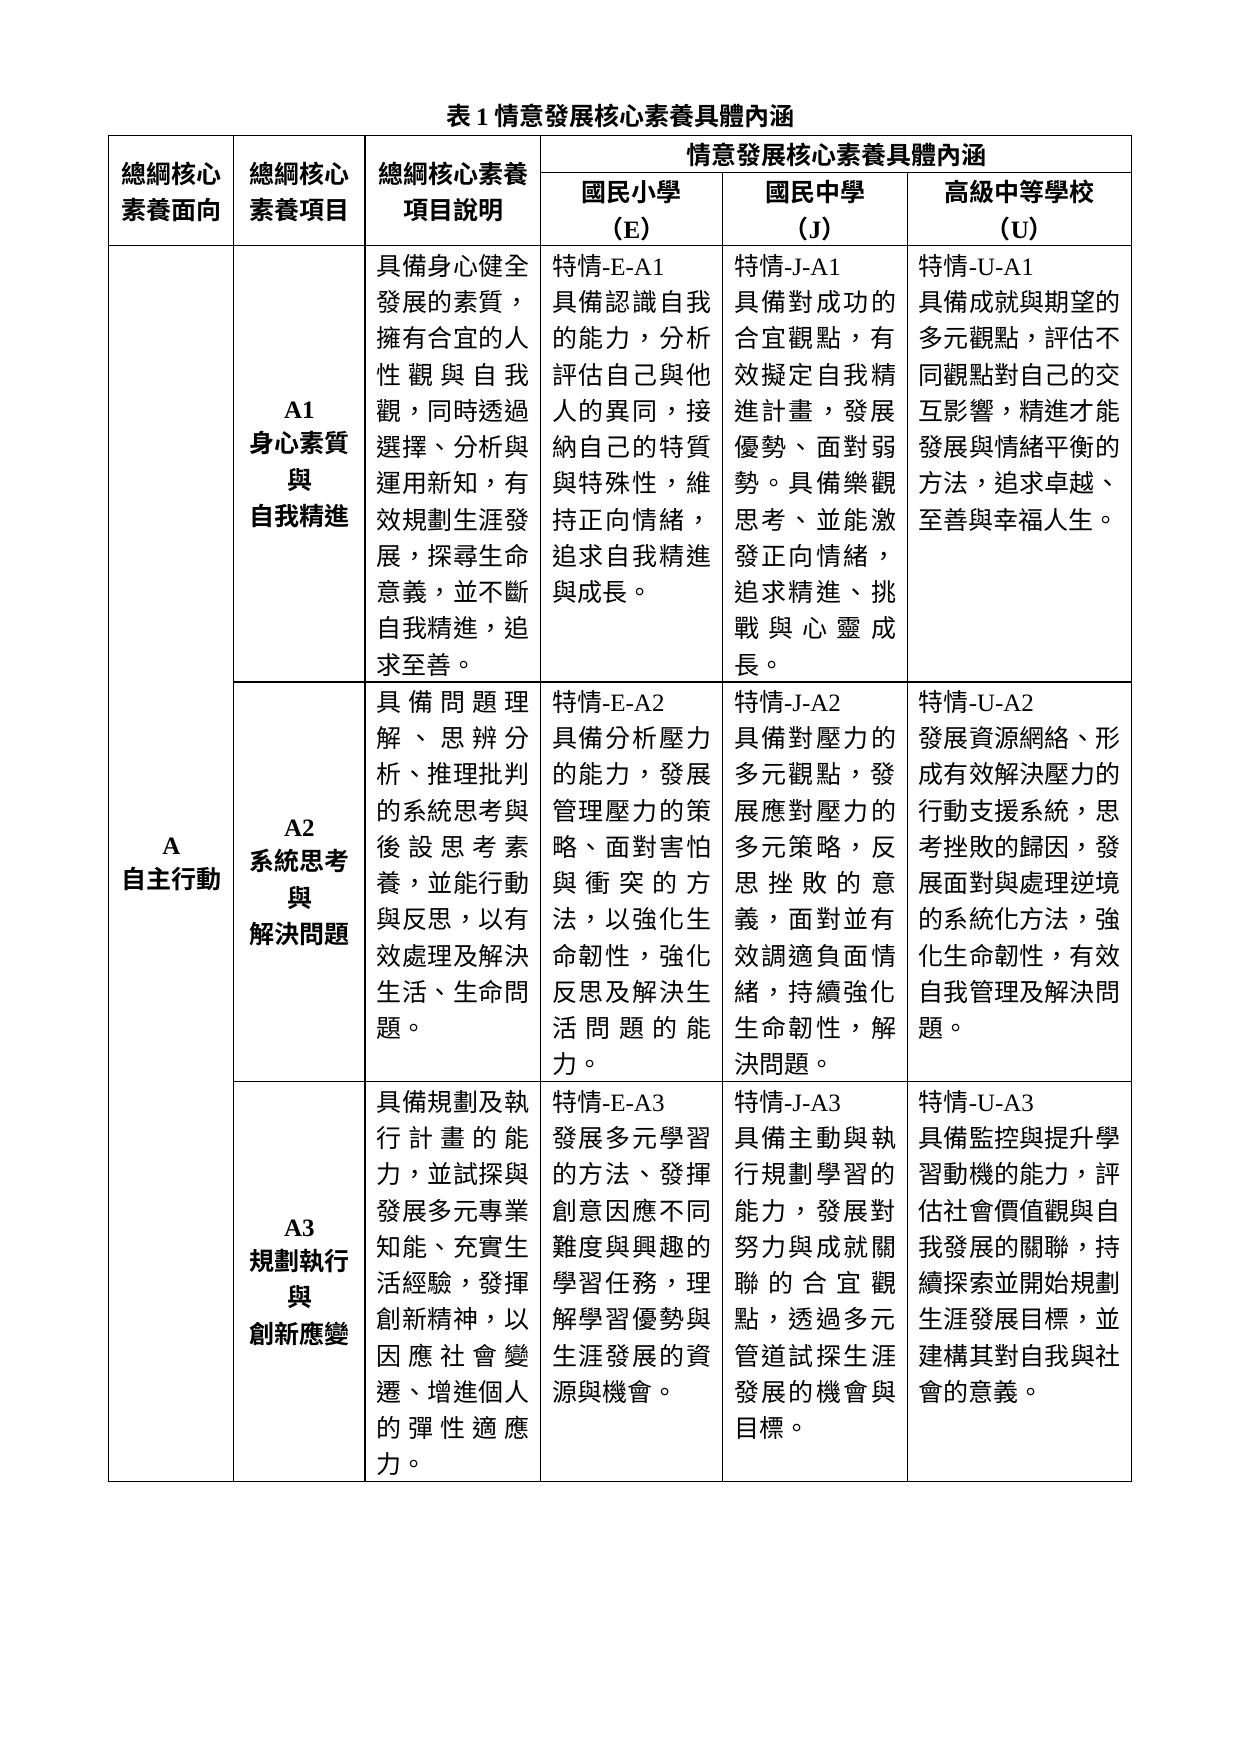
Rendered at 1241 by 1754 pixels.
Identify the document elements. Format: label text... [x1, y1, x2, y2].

table_cell 高級中等學校（U） [908, 173, 1131, 245]
table_cell 特情-E-A2 具備分析壓力的能力，發展管理壓力的策略、面對害怕與衝突的方法，以強化生命韌性，強化反思及解決生活問題的能力。 [541, 683, 722, 1081]
table_cell 特情-U-A3 具備監控與提升學習動機的能力，評估社會價值觀與自我發展的關聯，持續探索並開始規劃生涯發展目標，並建構其對自我與社會的意義。 [908, 1082, 1131, 1481]
table_cell 特情-J-A1 具備對成功的合宜觀點，有效擬定自我精進計畫，發展優勢、面對弱勢。具備樂觀思考、並能激發正向情緒，追求精進、挑戰與心靈成長。 [723, 246, 907, 681]
table_cell 特情-U-A1 具備成就與期望的多元觀點，評估不同觀點對自己的交互影響，精進才能發展與情緒平衡的方法，追求卓越、至善與幸福人生。 [908, 246, 1131, 681]
table_cell 特情-J-A3 具備主動與執行規劃學習的能力，發展對努力與成就關聯的合宜觀點，透過多元管道試探生涯發展的機會與目標。 [723, 1082, 907, 1481]
table_cell 特情-J-A2 具備對壓力的多元觀點，發展應對壓力的多元策略，反思挫敗的意義，面對並有效調適負面情緒，持續強化生命韌性，解決問題。 [723, 683, 907, 1081]
table_cell 特情-E-A1 具備認識自我的能力，分析評估自己與他人的異同，接納自己的特質與特殊性，維持正向情緒，追求自我精進與成長。 [541, 246, 722, 681]
table_cell A3 規劃執行 與 創新應變 [234, 1082, 364, 1481]
table_cell 具備身心健全發展的素質，擁有合宜的人性觀與自我觀，同時透過選擇、分析與運用新知，有效規劃生涯發展，探尋生命意義，並不斷自我精進，追求至善。 [366, 246, 540, 681]
table_cell A1 身心素質 與 自我精進 [234, 246, 364, 681]
table_cell 特情-E-A3 發展多元學習的方法、發揮創意因應不同難度與興趣的學習任務，理解學習優勢與生涯發展的資源與機會。 [541, 1082, 722, 1481]
table_cell 特情-U-A2 發展資源網絡、形成有效解決壓力的行動支援系統，思考挫敗的歸因，發展面對與處理逆境的系統化方法，強化生命韌性，有效自我管理及解決問題。 [908, 683, 1131, 1081]
table_cell 具備問題理解、思辨分析、推理批判的系統思考與後設思考素養，並能行動與反思，以有效處理及解決生活、生命問題。 [366, 683, 540, 1081]
table_header 總綱核心素養項目 [234, 136, 364, 245]
table_header 情意發展核心素養具體內涵 [541, 136, 1131, 172]
table_cell 國民小學（E） [541, 173, 722, 245]
table_cell A2 系統思考 與 解決問題 [234, 683, 364, 1081]
table_header 總綱核心素養面向 [109, 136, 233, 245]
table_header 總綱核心素養項目說明 [366, 136, 540, 245]
table_cell 具備規劃及執行計畫的能力，並試探與發展多元專業知能、充實生活經驗，發揮創新精神，以因應社會變遷、增進個人的彈性適應力。 [366, 1082, 540, 1481]
table_cell A 自主行動 [109, 246, 233, 1481]
subtitle 表1 情意發展核心素養具體內涵 [103, 89, 1137, 134]
table_cell 國民中學（J） [723, 173, 907, 245]
